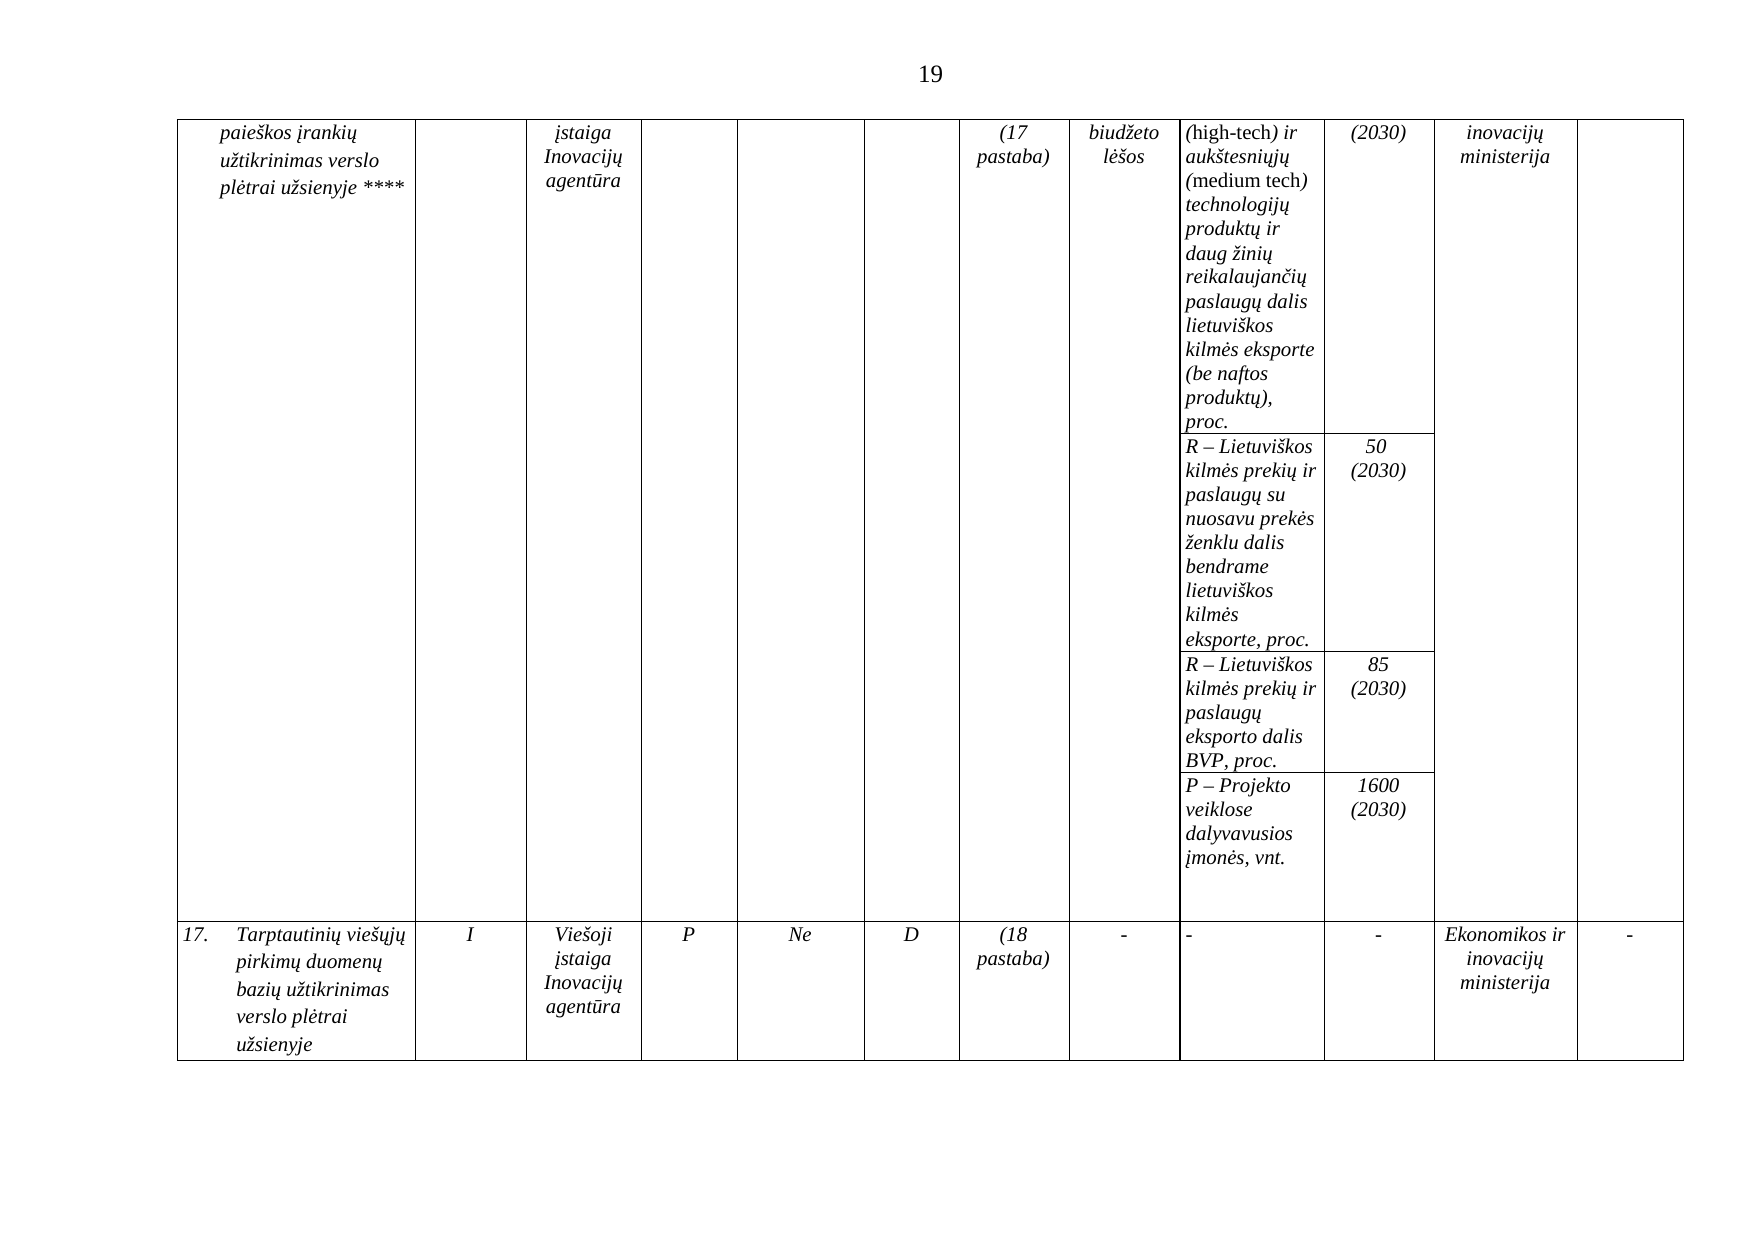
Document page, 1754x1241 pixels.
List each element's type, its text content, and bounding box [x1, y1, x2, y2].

table_cell [416, 120, 526, 921]
table_cell inovacijų ministerija [1435, 120, 1577, 921]
table_cell P – Projekto veiklose dalyvavusios įmonės, vnt. [1181, 773, 1324, 921]
table_cell Ekonomikos ir inovacijų ministerija [1435, 922, 1577, 1060]
table_cell paieškos įrankių užtikrinimas verslo plėtrai užsienyje **** [178, 120, 415, 921]
table_cell 1600 (2030) [1325, 773, 1434, 921]
table_cell 17. Tarptautinių viešųjų pirkimų duomenų bazių užtikrinimas verslo plėtrai užsienyje [178, 922, 415, 1060]
table_cell - [1070, 922, 1179, 1060]
table_cell - [1578, 120, 1683, 921]
table_cell (high-tech) ir aukštesniųjų (medium tech) technologijų produktų ir daug žinių reikalaujančių paslaugų dalis lietuviškos kilmės eksporte (be naftos produktų), proc. [1181, 120, 1324, 433]
table_cell - [1181, 922, 1324, 1060]
table_cell Ne [738, 922, 864, 1060]
table_cell I [416, 922, 526, 1060]
table_cell įstaiga Inovacijų agentūra [527, 120, 641, 921]
table_cell R – Lietuviškos kilmės prekių ir paslaugų su nuosavu prekės ženklu dalis bendrame lietuviškos kilmės eksporte, proc. [1181, 434, 1324, 651]
table_cell - [1325, 922, 1434, 1060]
table_cell Viešoji įstaiga Inovacijų agentūra [527, 922, 641, 1060]
table_cell biudžeto lėšos [1070, 120, 1179, 921]
table_cell [642, 120, 737, 921]
table_cell [865, 120, 959, 921]
table_cell 50 (2030) [1325, 434, 1434, 651]
table_cell P [642, 922, 737, 1060]
table_cell [738, 120, 864, 921]
table_cell (18 pastaba) [960, 922, 1069, 1060]
table_cell 85 (2030) [1325, 652, 1434, 772]
table_cell D [865, 922, 959, 1060]
table_cell (2030) [1325, 120, 1434, 433]
table_cell R – Lietuviškos kilmės prekių ir paslaugų eksporto dalis BVP, proc. [1181, 652, 1324, 772]
table_cell (17 pastaba) [960, 120, 1069, 921]
table_cell - [1578, 922, 1683, 1060]
